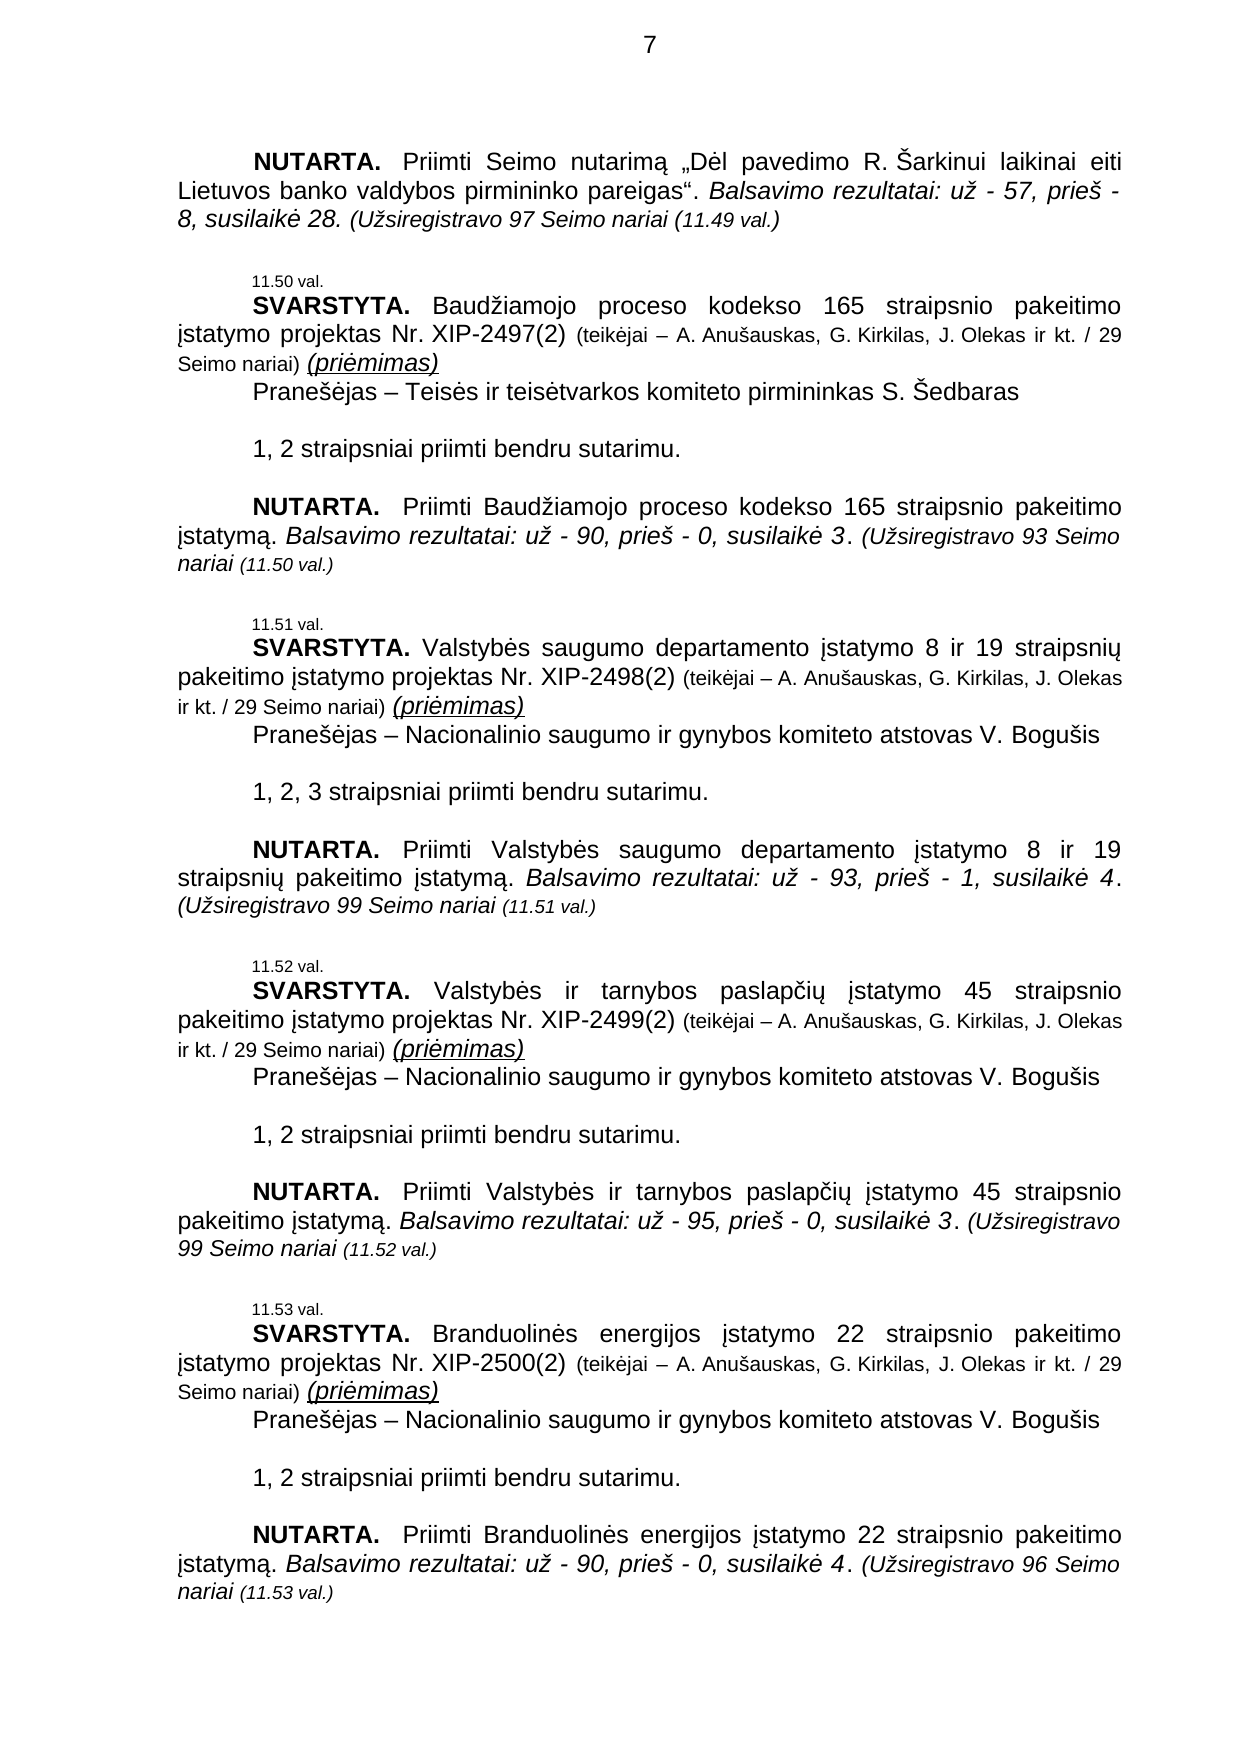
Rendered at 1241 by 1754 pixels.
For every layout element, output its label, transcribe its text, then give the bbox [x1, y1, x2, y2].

text SVARSTYTA. Branduolinės energijos įstatymo 22 straipsnio pakeitimo įstatymo projektas Nr. XIP-2500(2) (teikėjai – A. Anušauskas, G. Kirkilas, J. Olekas ir kt. / 29 Seimo nariai) (priėmimas) [177, 1319, 1122, 1405]
text 1, 2 straipsniai priimti bendru sutarimu. [177, 434, 1122, 463]
text NUTARTA. Priimti Branduolinės energijos įstatymo 22 straipsnio pakeitimo įstatymą. Balsavimo rezultatai: už - 90, prieš - 0, susilaikė 4. (Užsiregistravo 96 Seimo nariai (11.53 val.) [177, 1520, 1122, 1604]
text 11.52 val. [177, 957, 1122, 976]
text Pranešėjas – Teisės ir teisėtvarkos komiteto pirmininkas S. Šedbaras [177, 377, 1122, 406]
text 1, 2 straipsniai priimti bendru sutarimu. [177, 1463, 1122, 1491]
text Pranešėjas – Nacionalinio saugumo ir gynybos komiteto atstovas V. Bogušis [177, 1062, 1122, 1091]
text SVARSTYTA. Valstybės saugumo departamento įstatymo 8 ir 19 straipsnių pakeitimo įstatymo projektas Nr. XIP-2498(2) (teikėjai – A. Anušauskas, G. Kirkilas, J. Olekas ir kt. / 29 Seimo nariai) (priėmimas) [177, 633, 1122, 720]
text NUTARTA. Priimti Valstybės ir tarnybos paslapčių įstatymo 45 straipsnio pakeitimo įstatymą. Balsavimo rezultatai: už - 95, prieš - 0, susilaikė 3. (Užsiregistravo 99 Seimo nariai (11.52 val.) [177, 1177, 1122, 1261]
text NUTARTA. Priimti Baudžiamojo proceso kodekso 165 straipsnio pakeitimo įstatymą. Balsavimo rezultatai: už - 90, prieš - 0, susilaikė 3. (Užsiregistravo 93 Seimo nariai (11.50 val.) [177, 492, 1122, 576]
text NUTARTA. Priimti Seimo nutarimą „Dėl pavedimo R. Šarkinui laikinai eiti Lietuvos banko valdybos pirmininko pareigas“. Balsavimo rezultatai: už - 57, prieš - 8, susilaikė 28. (Užsiregistravo 97 Seimo nariai (11.49 val.) [177, 147, 1122, 233]
text 1, 2, 3 straipsniai priimti bendru sutarimu. [177, 777, 1122, 806]
text NUTARTA. Priimti Valstybės saugumo departamento įstatymo 8 ir 19 straipsnių pakeitimo įstatymą. Balsavimo rezultatai: už - 93, prieš - 1, susilaikė 4. (Užsiregistravo 99 Seimo nariai (11.51 val.) [177, 835, 1122, 918]
text SVARSTYTA. Baudžiamojo proceso kodekso 165 straipsnio pakeitimo įstatymo projektas Nr. XIP-2497(2) (teikėjai – A. Anušauskas, G. Kirkilas, J. Olekas ir kt. / 29 Seimo nariai) (priėmimas) [177, 291, 1122, 377]
text SVARSTYTA. Valstybės ir tarnybos paslapčių įstatymo 45 straipsnio pakeitimo įstatymo projektas Nr. XIP-2499(2) (teikėjai – A. Anušauskas, G. Kirkilas, J. Olekas ir kt. / 29 Seimo nariai) (priėmimas) [177, 976, 1122, 1062]
text 1, 2 straipsniai priimti bendru sutarimu. [177, 1120, 1122, 1149]
text 11.53 val. [177, 1300, 1122, 1319]
text Pranešėjas – Nacionalinio saugumo ir gynybos komiteto atstovas V. Bogušis [177, 720, 1122, 748]
text Pranešėjas – Nacionalinio saugumo ir gynybos komiteto atstovas V. Bogušis [177, 1405, 1122, 1434]
text 11.51 val. [177, 614, 1122, 633]
text 11.50 val. [177, 272, 1122, 291]
